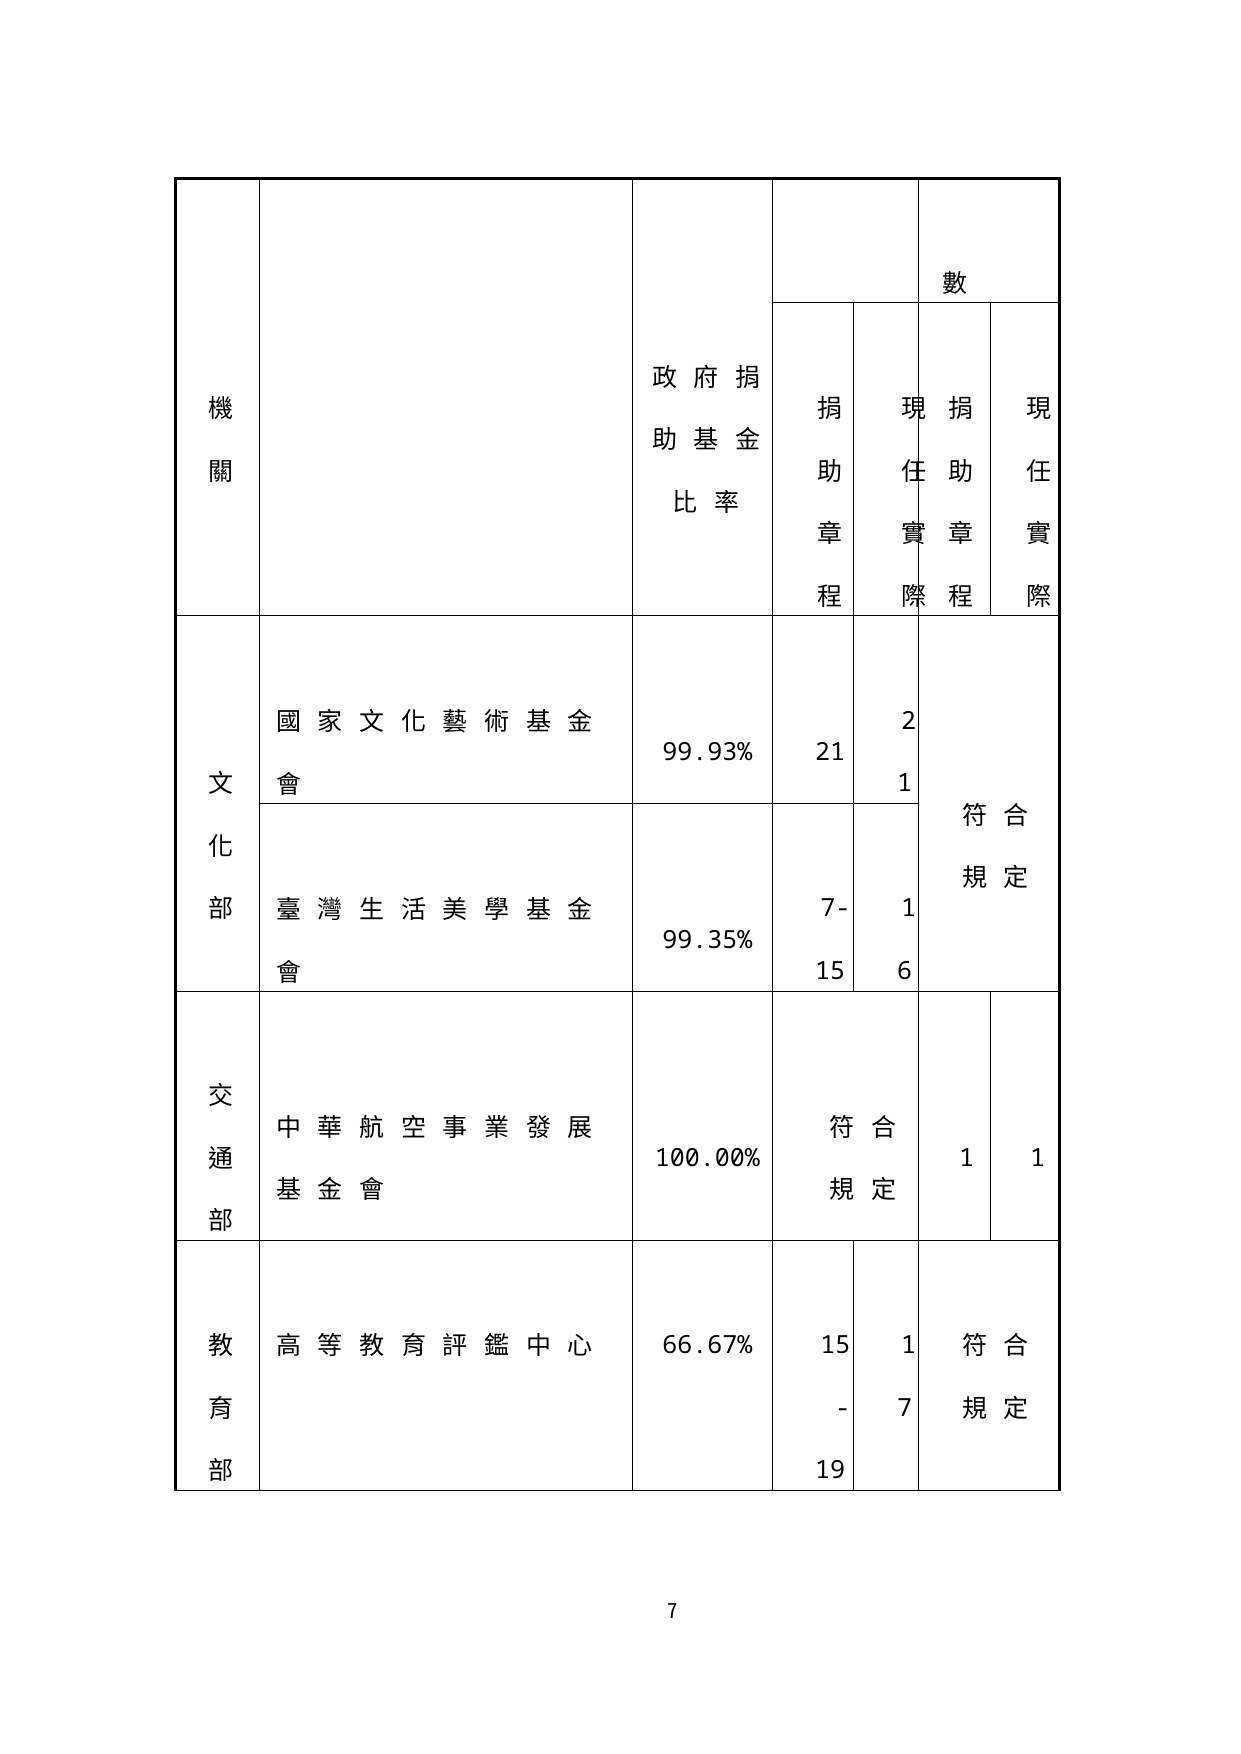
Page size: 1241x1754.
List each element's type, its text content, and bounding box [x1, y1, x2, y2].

table_cell 中華航空事業發展基金會 [260, 992, 632, 1240]
table_cell 符合規定 [773, 992, 918, 1240]
table_cell 文化部 [177, 616, 259, 991]
table_cell 符合規定 [919, 616, 1058, 991]
table_cell 捐助章程 [919, 303, 990, 615]
table_cell 100.00% [633, 992, 772, 1240]
table_header 數 [919, 180, 1058, 302]
table_cell 1 [991, 992, 1058, 1240]
table_cell 捐助章程 [773, 303, 853, 615]
table_cell 國家文化藝術基金會 [260, 616, 632, 803]
table_cell 99.93% [633, 616, 772, 803]
table_cell 現任實際 [991, 303, 1058, 615]
table_cell 1 [919, 992, 990, 1240]
table_cell 7-15 [773, 804, 853, 991]
table_cell 21 [773, 616, 853, 803]
table_cell 17 [854, 1241, 918, 1490]
table_header [773, 180, 918, 302]
table_cell 臺灣生活美學基金會 [260, 804, 632, 991]
table_cell 交通部 [177, 992, 259, 1240]
table_cell 16 [854, 804, 918, 991]
table_cell 15-19 [773, 1241, 853, 1490]
table_cell 高等教育評鑑中心 [260, 1241, 632, 1490]
table_header [260, 180, 632, 615]
table_cell 66.67% [633, 1241, 772, 1490]
table_cell 教育部 [177, 1241, 259, 1490]
table_cell 21 [854, 616, 918, 803]
table_cell 99.35% [633, 804, 772, 991]
table_header 政府捐助基金比率 [633, 180, 772, 615]
table_cell 符合規定 [919, 1241, 1058, 1490]
table_cell 現任實際 [854, 303, 918, 615]
table_header 機關 [177, 180, 259, 615]
